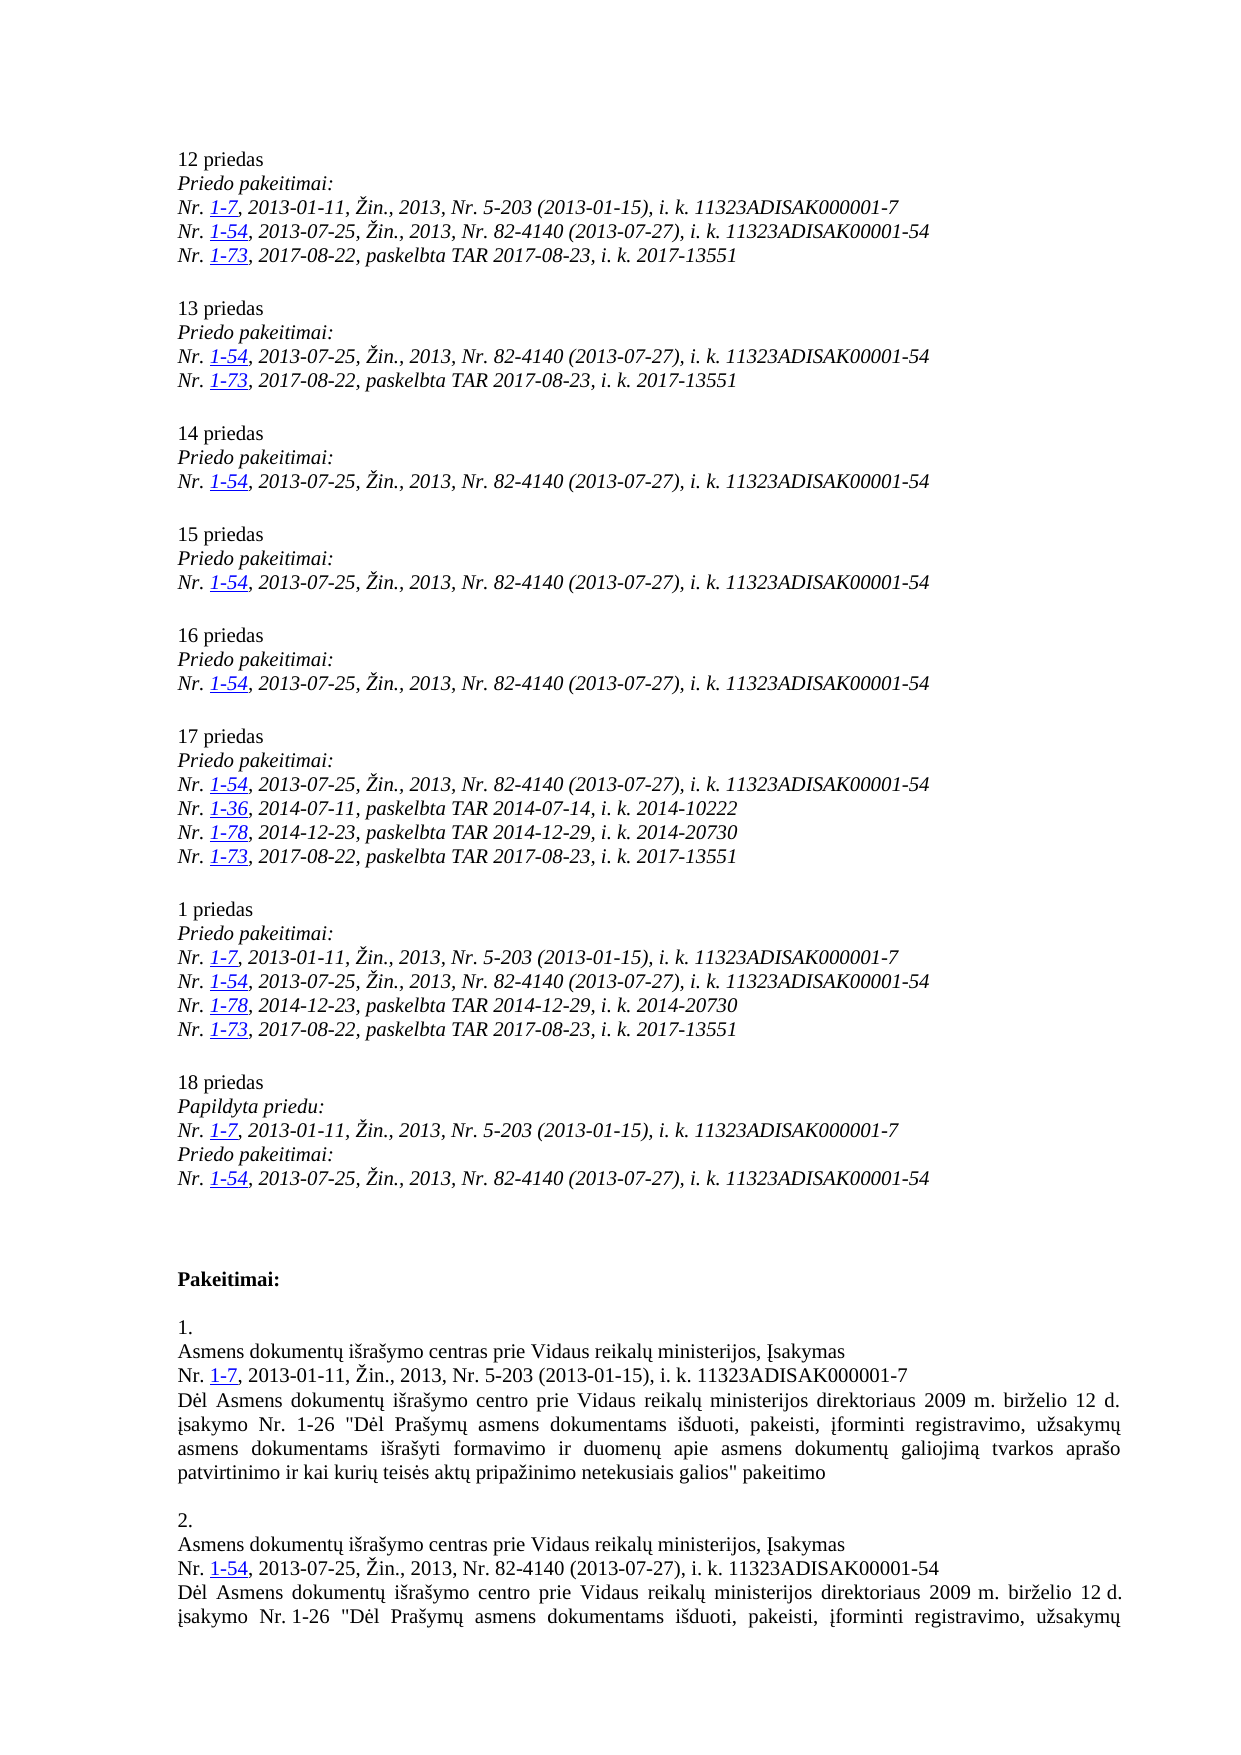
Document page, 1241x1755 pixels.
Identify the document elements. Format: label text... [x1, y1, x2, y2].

text Priedo pakeitimai: [177, 1142, 1122, 1166]
text Nr. 1-7, 2013-01-11, Žin., 2013, Nr. 5-203 (2013-01-15), i. k. 11323ADISAK000001-7 [177, 1118, 1122, 1142]
text Pakeitimai: [177, 1267, 1122, 1291]
text 16 priedas [177, 623, 1122, 647]
text Nr. 1-7, 2013-01-11, Žin., 2013, Nr. 5-203 (2013-01-15), i. k. 11323ADISAK000001-7 [177, 195, 1122, 219]
text Papildyta priedu: [177, 1094, 1122, 1118]
text Priedo pakeitimai: [177, 171, 1122, 195]
text 17 priedas [177, 724, 1122, 748]
text 1 priedas [177, 897, 1122, 921]
text 15 priedas [177, 522, 1122, 546]
text 14 priedas [177, 421, 1122, 445]
text Nr. 1-7, 2013-01-11, Žin., 2013, Nr. 5-203 (2013-01-15), i. k. 11323ADISAK000001-7 [177, 1363, 1122, 1387]
text Asmens dokumentų išrašymo centras prie Vidaus reikalų ministerijos, Įsakymas [177, 1339, 1122, 1363]
text Nr. 1-54, 2013-07-25, Žin., 2013, Nr. 82-4140 (2013-07-27), i. k. 11323ADISAK00001-54 [177, 219, 1122, 243]
text Nr. 1-78, 2014-12-23, paskelbta TAR 2014-12-29, i. k. 2014-20730 [177, 993, 1122, 1017]
text Nr. 1-73, 2017-08-22, paskelbta TAR 2017-08-23, i. k. 2017-13551 [177, 243, 1122, 267]
text 18 priedas [177, 1070, 1122, 1094]
text Priedo pakeitimai: [177, 647, 1122, 671]
text 13 priedas [177, 296, 1122, 320]
text Nr. 1-73, 2017-08-22, paskelbta TAR 2017-08-23, i. k. 2017-13551 [177, 368, 1122, 392]
text Priedo pakeitimai: [177, 748, 1122, 772]
text 1. [177, 1315, 1122, 1339]
text Priedo pakeitimai: [177, 320, 1122, 344]
text Nr. 1-54, 2013-07-25, Žin., 2013, Nr. 82-4140 (2013-07-27), i. k. 11323ADISAK00001-54 [177, 344, 1122, 368]
text Dėl Asmens dokumentų išrašymo centro prie Vidaus reikalų ministerijos direktoriaus 2009 m. birželio 12 d. įsakymo Nr. 1-26 "Dėl Prašymų asmens dokumentams išduoti, pakeisti, įforminti registravimo, užsakymų [177, 1580, 1122, 1628]
text Nr. 1-54, 2013-07-25, Žin., 2013, Nr. 82-4140 (2013-07-27), i. k. 11323ADISAK00001-54 [177, 671, 1122, 695]
text Nr. 1-54, 2013-07-25, Žin., 2013, Nr. 82-4140 (2013-07-27), i. k. 11323ADISAK00001-54 [177, 1556, 1122, 1580]
text Nr. 1-73, 2017-08-22, paskelbta TAR 2017-08-23, i. k. 2017-13551 [177, 1017, 1122, 1041]
text Asmens dokumentų išrašymo centras prie Vidaus reikalų ministerijos, Įsakymas [177, 1532, 1122, 1556]
text Nr. 1-36, 2014-07-11, paskelbta TAR 2014-07-14, i. k. 2014-10222 [177, 796, 1122, 820]
text Priedo pakeitimai: [177, 445, 1122, 469]
text Nr. 1-78, 2014-12-23, paskelbta TAR 2014-12-29, i. k. 2014-20730 [177, 820, 1122, 844]
text 2. [177, 1508, 1122, 1532]
text Nr. 1-73, 2017-08-22, paskelbta TAR 2017-08-23, i. k. 2017-13551 [177, 844, 1122, 868]
text Nr. 1-54, 2013-07-25, Žin., 2013, Nr. 82-4140 (2013-07-27), i. k. 11323ADISAK00001-54 [177, 469, 1122, 493]
text Nr. 1-7, 2013-01-11, Žin., 2013, Nr. 5-203 (2013-01-15), i. k. 11323ADISAK000001-7 [177, 945, 1122, 969]
text Nr. 1-54, 2013-07-25, Žin., 2013, Nr. 82-4140 (2013-07-27), i. k. 11323ADISAK00001-54 [177, 772, 1122, 796]
text Dėl Asmens dokumentų išrašymo centro prie Vidaus reikalų ministerijos direktoriaus 2009 m. birželio 12 d. įsakymo Nr. 1-26 "Dėl Prašymų asmens dokumentams išduoti, pakeisti, įforminti registravimo, užsakymų asmens dokumentams išrašyti formavimo ir duomenų apie asmens dokumentų galiojimą tvarkos aprašo patvirtinimo ir kai kurių teisės aktų pripažinimo netekusiais galios" pakeitimo [177, 1387, 1122, 1484]
text Nr. 1-54, 2013-07-25, Žin., 2013, Nr. 82-4140 (2013-07-27), i. k. 11323ADISAK00001-54 [177, 969, 1122, 993]
text Priedo pakeitimai: [177, 546, 1122, 570]
text Nr. 1-54, 2013-07-25, Žin., 2013, Nr. 82-4140 (2013-07-27), i. k. 11323ADISAK00001-54 [177, 570, 1122, 594]
text Nr. 1-54, 2013-07-25, Žin., 2013, Nr. 82-4140 (2013-07-27), i. k. 11323ADISAK00001-54 [177, 1166, 1122, 1190]
text Priedo pakeitimai: [177, 921, 1122, 945]
text 12 priedas [177, 147, 1122, 171]
